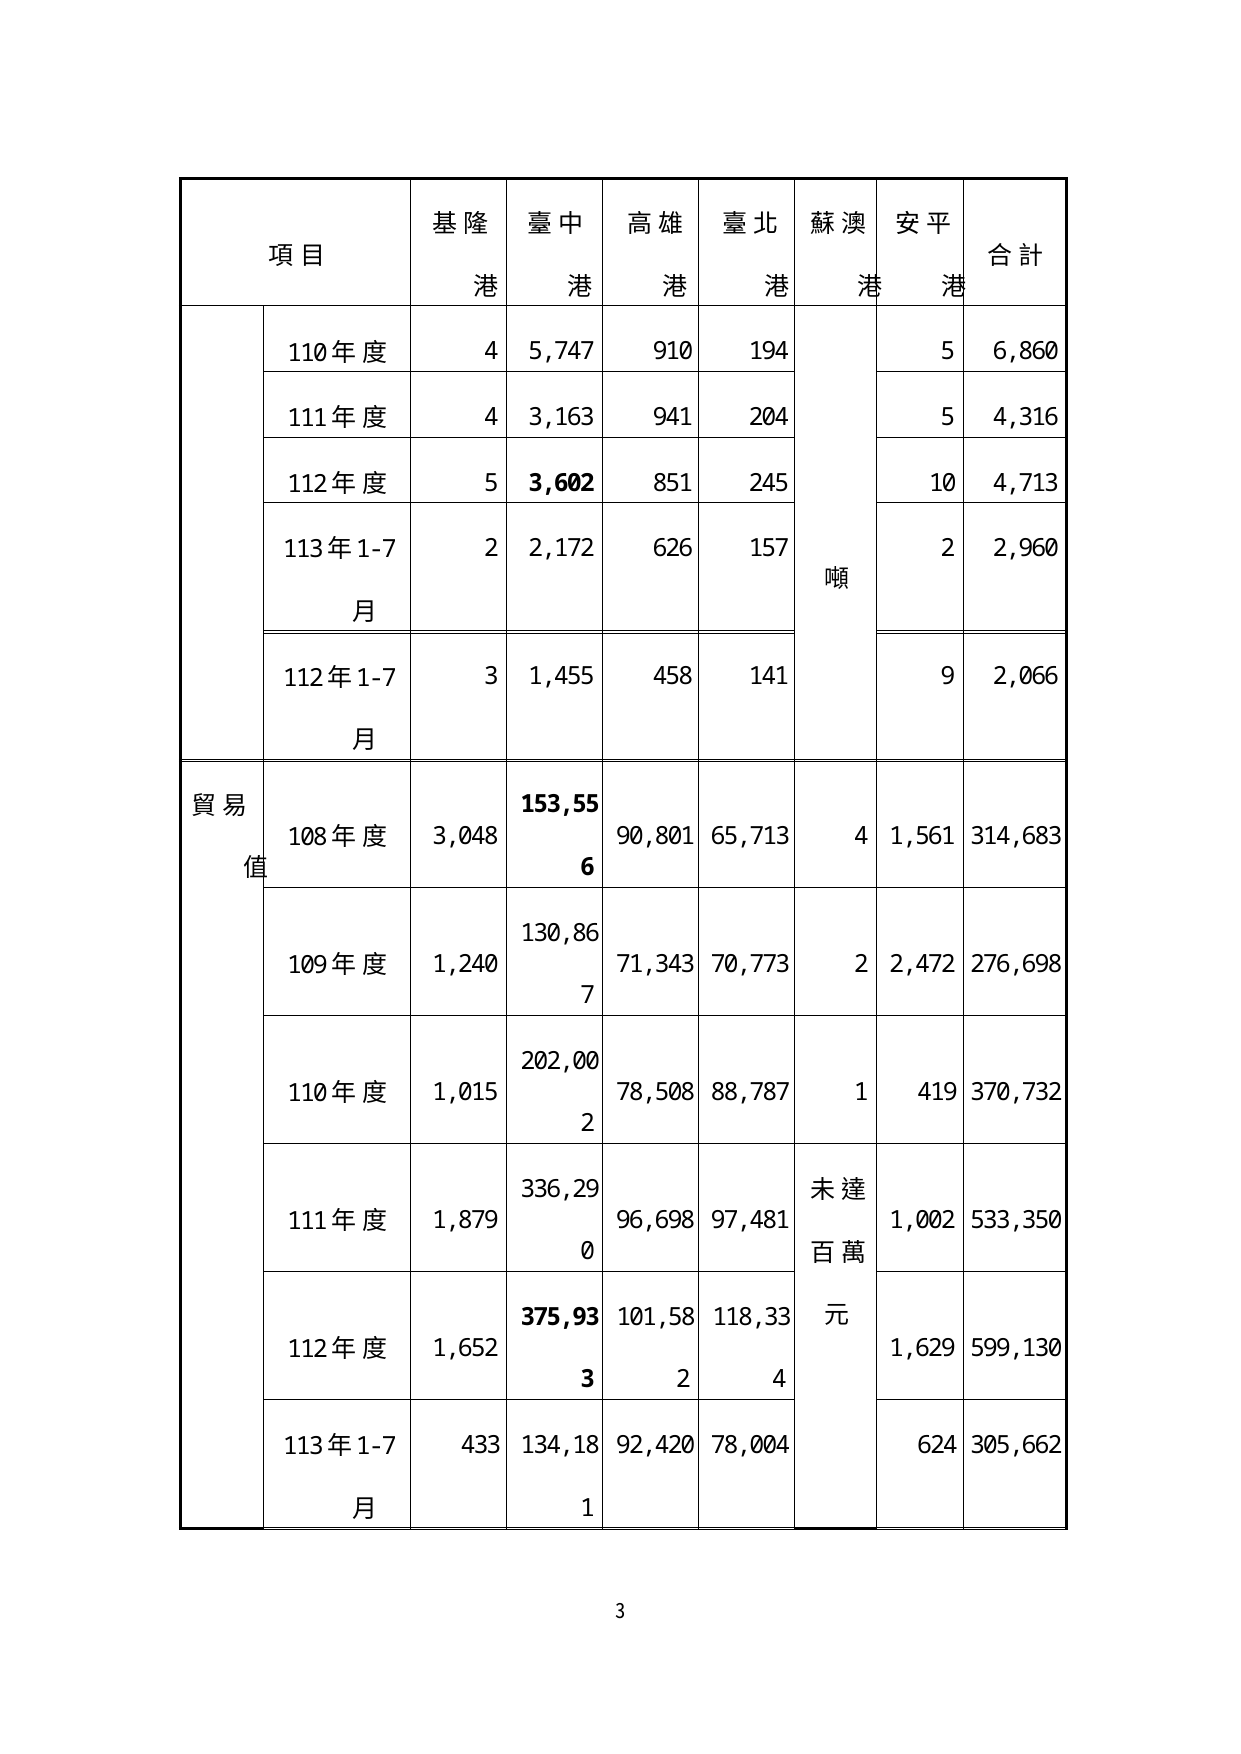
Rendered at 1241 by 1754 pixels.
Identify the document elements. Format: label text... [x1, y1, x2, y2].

table_cell 533,350 [964, 1144, 1065, 1271]
table_header 安平港 [877, 180, 963, 305]
table_cell 70,773 [699, 888, 794, 1015]
table_cell 1 [795, 1016, 876, 1143]
table_cell 92,420 [603, 1400, 698, 1527]
table_header 蘇澳港 [795, 180, 876, 305]
table_cell 109年度 [264, 888, 410, 1015]
table_cell 2,066 [964, 634, 1065, 758]
table_cell 噸 [795, 306, 876, 758]
table_cell 71,343 [603, 888, 698, 1015]
table_cell 336,290 [507, 1144, 602, 1271]
table_cell 10 [877, 438, 963, 502]
table_cell 153,556 [507, 762, 602, 887]
table_cell 78,508 [603, 1016, 698, 1143]
table_cell 112年度 [264, 1272, 410, 1399]
table_header 項目 [182, 180, 410, 305]
table_cell 204 [699, 372, 794, 437]
table_cell 2,172 [507, 503, 602, 630]
table_cell 276,698 [964, 888, 1065, 1015]
table_cell 2 [411, 503, 506, 630]
table_cell 1,629 [877, 1272, 963, 1399]
table_cell 1,455 [507, 634, 602, 758]
table_cell 3,048 [411, 762, 506, 887]
table_cell 941 [603, 372, 698, 437]
table_cell 3 [411, 634, 506, 758]
table_cell 4,713 [964, 438, 1065, 502]
table_cell 624 [877, 1400, 963, 1527]
table_cell 5 [411, 438, 506, 502]
table_cell 101,582 [603, 1272, 698, 1399]
table_cell 1,561 [877, 762, 963, 887]
table_cell 4 [411, 306, 506, 371]
table_cell 2 [877, 503, 963, 630]
table_cell 599,130 [964, 1272, 1065, 1399]
table_cell 3,602 [507, 438, 602, 502]
table_cell 111年度 [264, 372, 410, 437]
table_cell 141 [699, 634, 794, 758]
table_cell 2 [795, 888, 876, 1015]
table_cell 96,698 [603, 1144, 698, 1271]
table_cell 245 [699, 438, 794, 502]
table_cell 157 [699, 503, 794, 630]
table_header 臺中港 [507, 180, 602, 305]
table_cell 626 [603, 503, 698, 630]
table_cell 5 [877, 306, 963, 371]
table_cell 113年1-7月 [264, 1400, 410, 1527]
table_cell 5,747 [507, 306, 602, 371]
table_cell 1,002 [877, 1144, 963, 1271]
table_cell 851 [603, 438, 698, 502]
table_cell 4 [411, 372, 506, 437]
table_cell 118,334 [699, 1272, 794, 1399]
table_cell 65,713 [699, 762, 794, 887]
table_cell 1,015 [411, 1016, 506, 1143]
table_cell 貿易值 [182, 762, 263, 1527]
table_cell 2,472 [877, 888, 963, 1015]
table_cell 314,683 [964, 762, 1065, 887]
table_cell 419 [877, 1016, 963, 1143]
table_cell 130,867 [507, 888, 602, 1015]
table_cell 458 [603, 634, 698, 758]
table_cell 433 [411, 1400, 506, 1527]
table_cell 110年度 [264, 306, 410, 371]
table_cell 112年度 [264, 438, 410, 502]
table_cell 113年1-7月 [264, 503, 410, 630]
table_cell 1,879 [411, 1144, 506, 1271]
table_cell 3,163 [507, 372, 602, 437]
table_cell 134,181 [507, 1400, 602, 1527]
table_cell 108年度 [264, 762, 410, 887]
table_cell 1,240 [411, 888, 506, 1015]
table_cell 97,481 [699, 1144, 794, 1271]
table_cell 貿易量 [182, 306, 263, 758]
table_cell 112年1-7月 [264, 634, 410, 758]
table_cell 78,004 [699, 1400, 794, 1527]
table_cell 90,801 [603, 762, 698, 887]
table_cell 910 [603, 306, 698, 371]
table_header 高雄港 [603, 180, 698, 305]
table_cell 110年度 [264, 1016, 410, 1143]
table_cell 4,316 [964, 372, 1065, 437]
table_cell 305,662 [964, 1400, 1065, 1527]
table_cell 375,933 [507, 1272, 602, 1399]
table_header 基隆港 [411, 180, 506, 305]
table_header 合計 [964, 180, 1065, 305]
table_cell 未達百萬元 [795, 1144, 876, 1527]
table_header 臺北港 [699, 180, 794, 305]
table_cell 370,732 [964, 1016, 1065, 1143]
table_cell 5 [877, 372, 963, 437]
table_cell 4 [795, 762, 876, 887]
table_cell 9 [877, 634, 963, 758]
table_cell 2,960 [964, 503, 1065, 630]
table_cell 88,787 [699, 1016, 794, 1143]
table_cell 6,860 [964, 306, 1065, 371]
table_cell 1,652 [411, 1272, 506, 1399]
table_cell 202,002 [507, 1016, 602, 1143]
table_cell 111年度 [264, 1144, 410, 1271]
table_cell 194 [699, 306, 794, 371]
